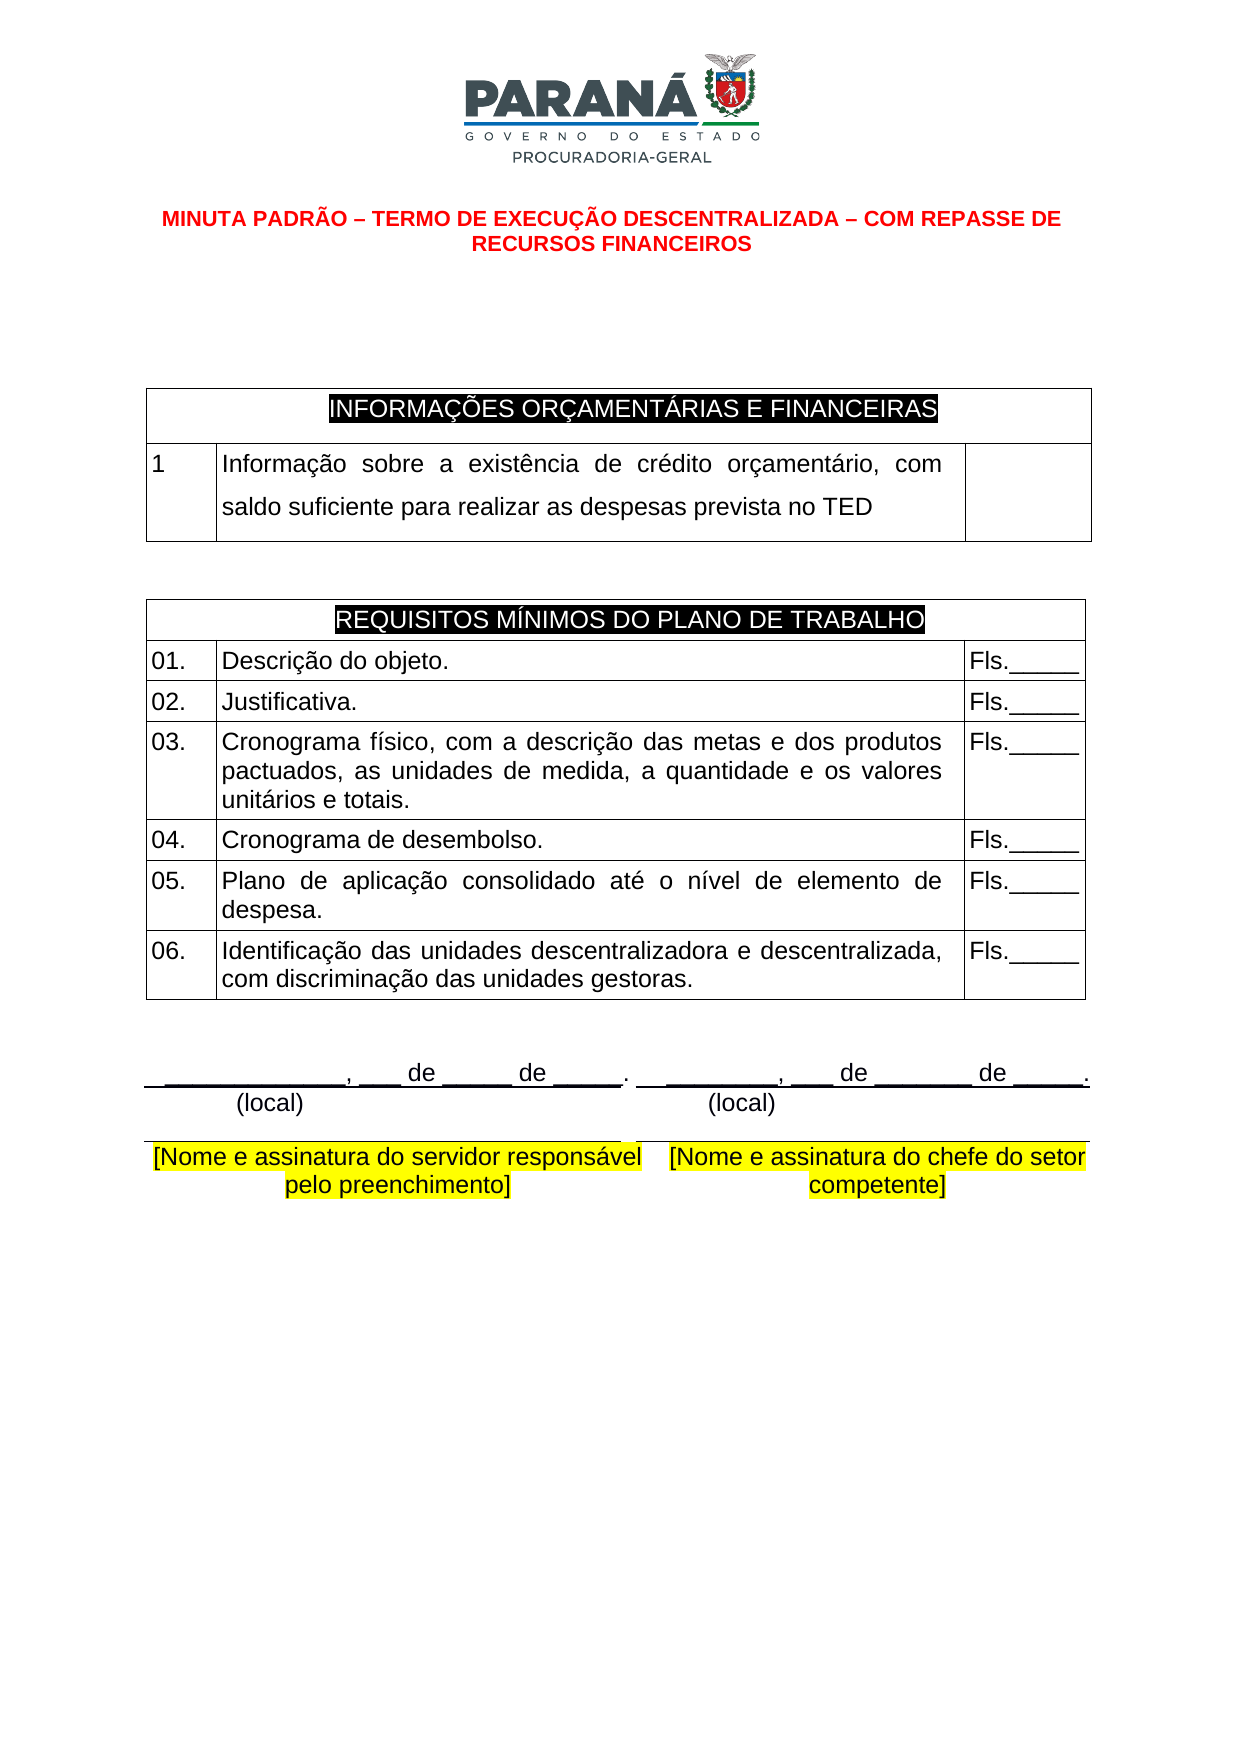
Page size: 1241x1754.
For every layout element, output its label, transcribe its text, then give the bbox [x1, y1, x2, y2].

table_cell Descrição do objeto. [217, 641, 964, 680]
table_cell Fls._____ [965, 931, 1085, 999]
table_cell Plano de aplicação consolidado até o nível de elemento de despesa. [217, 861, 964, 929]
table_cell 02. [147, 681, 216, 721]
table_cell [621, 1086, 636, 1141]
picture [464, 54, 760, 167]
table_cell 01. [147, 641, 216, 680]
table_cell (local) [636, 1088, 1090, 1141]
table_cell Fls._____ [965, 722, 1085, 819]
table_cell (local) [144, 1088, 621, 1141]
table_header INFORMAÇÕES ORÇAMENTÁRIAS E FINANCEIRAS [147, 389, 1091, 443]
table_header ________, ___ de _______ de _____. [636, 1057, 1090, 1086]
table_cell Fls._____ [965, 681, 1085, 721]
table_cell Justificativa. [217, 681, 964, 721]
table_cell Fls._____ [965, 861, 1085, 929]
table_cell Fls._____ [965, 820, 1085, 860]
table_cell 1 [147, 444, 216, 541]
table_cell 04. [147, 820, 216, 860]
table_cell [966, 444, 1091, 541]
table_cell 06. [147, 931, 216, 999]
table_header _____________, ___ de _____ de _____. [144, 1057, 621, 1086]
table_cell [Nome e assinatura do servidor responsável pelo preenchimento] [144, 1142, 621, 1228]
table_cell Cronograma de desembolso. [217, 820, 964, 860]
table_header [621, 1057, 636, 1086]
table_cell [Nome e assinatura do chefe do setor competente] [636, 1142, 1090, 1228]
table_cell 03. [147, 722, 216, 819]
table_cell Identificação das unidades descentralizadora e descentralizada, com discriminação das unidades gestoras. [217, 931, 964, 999]
table_cell Fls._____ [965, 641, 1085, 680]
table_cell Cronograma físico, com a descrição das metas e dos produtos pactuados, as unidades de medida, a quantidade e os valores unitários e totais. [217, 722, 964, 819]
table_cell 05. [147, 861, 216, 929]
table_cell Informação sobre a existência de crédito orçamentário, com saldo suficiente para realizar as despesas prevista no TED [217, 444, 965, 541]
table_cell [621, 1141, 636, 1228]
table_header REQUISITOS MÍNIMOS DO PLANO DE TRABALHO [147, 600, 1085, 639]
